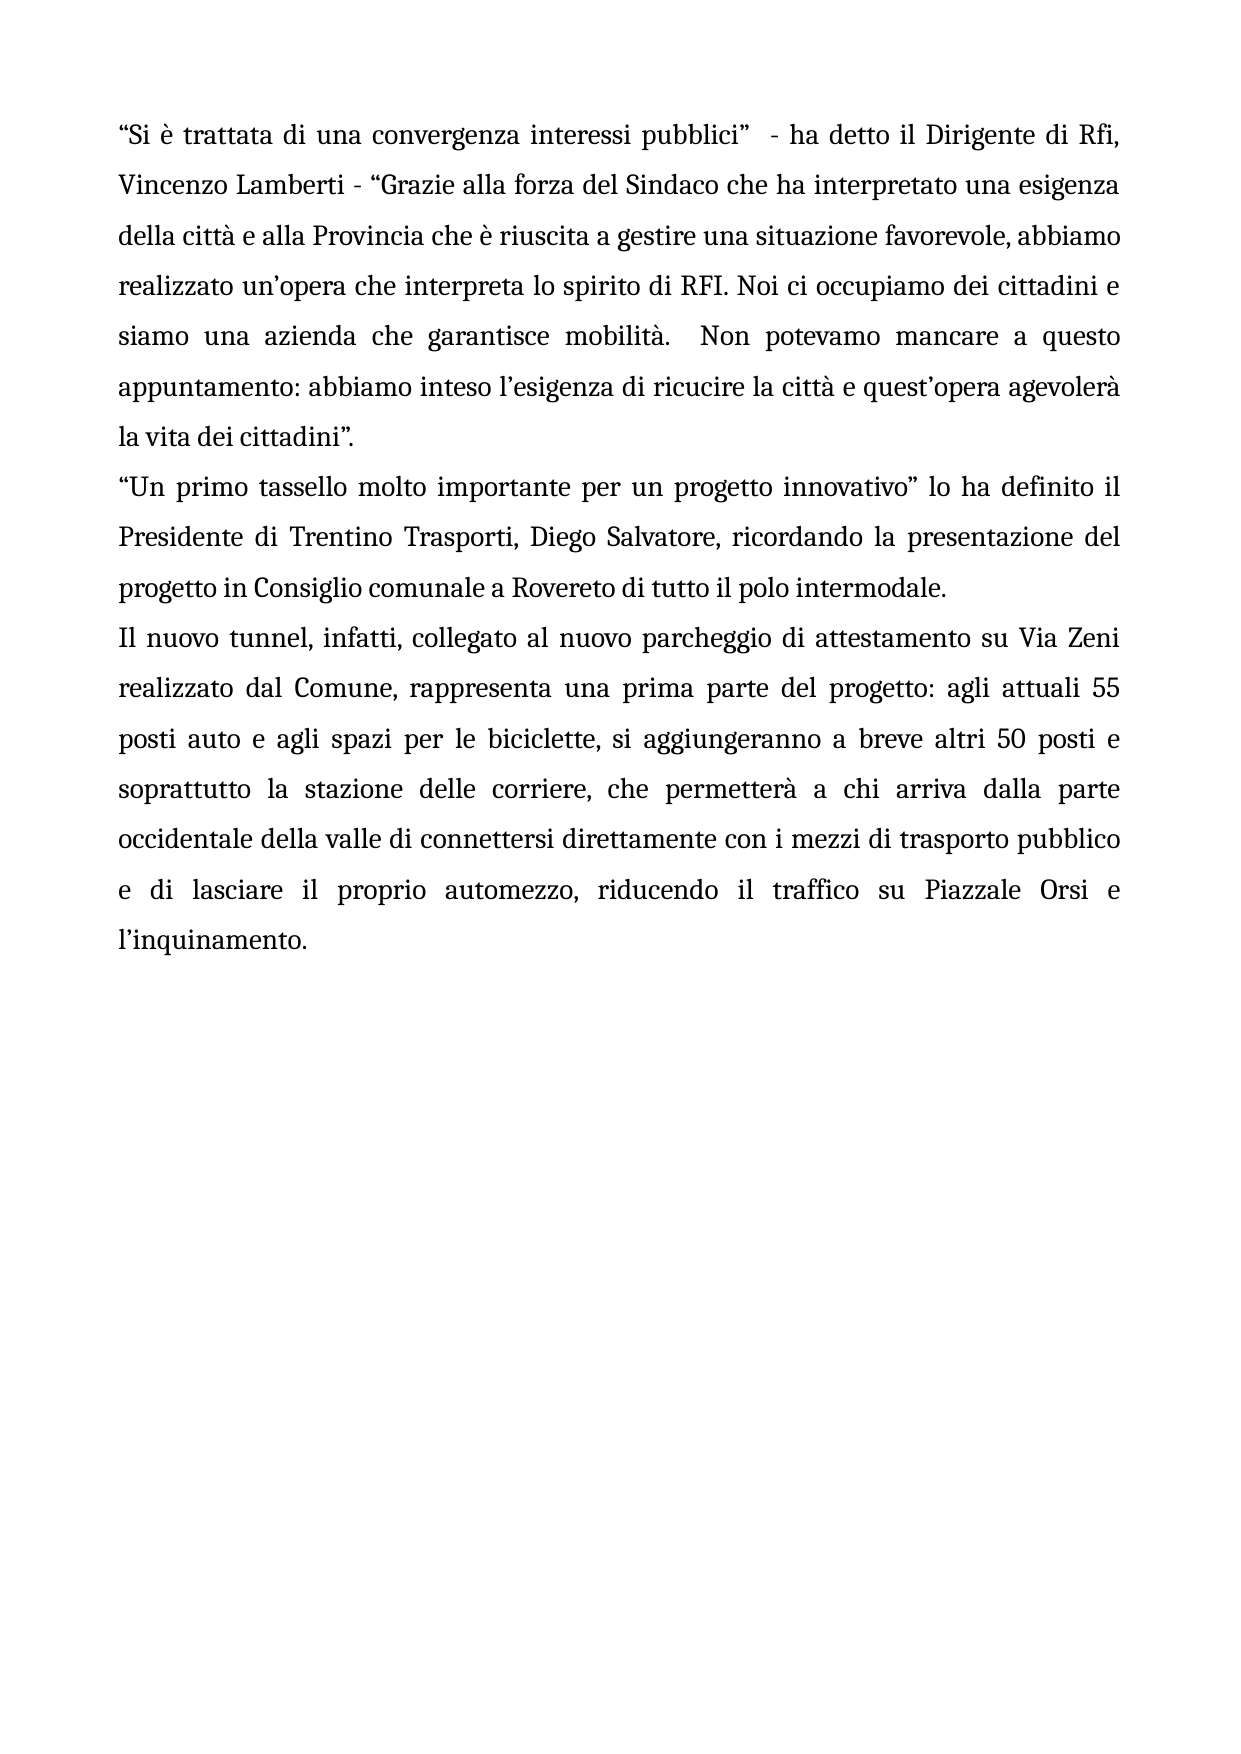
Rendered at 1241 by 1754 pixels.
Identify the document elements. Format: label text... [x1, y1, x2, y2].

text “Si è trattata di una convergenza interessi pubblici” - ha detto il Dirigente di Rfi, Vincenzo Lamberti - “Grazie alla forza del Sindaco che ha interpretato una esigenza della città e alla Provincia che è riuscita a gestire una situazione favorevole, abbiamo realizzato un’opera che interpreta lo spirito di RFI. Noi ci occupiamo dei cittadini e siamo una azienda che garantisce mobilità. Non potevamo mancare a questo appuntamento: abbiamo inteso l’esigenza di ricucire la città e quest’opera agevolerà la vita dei cittadini”. [118, 118, 1122, 453]
text Il nuovo tunnel, infatti, collegato al nuovo parcheggio di attestamento su Via Zeni realizzato dal Comune, rappresenta una prima parte del progetto: agli attuali 55 posti auto e agli spazi per le biciclette, si aggiungeranno a breve altri 50 posti e soprattutto la stazione delle corriere, che permetterà a chi arriva dalla parte occidentale della valle di connettersi direttamente con i mezzi di trasporto pubblico e di lasciare il proprio automezzo, riducendo il traffico su Piazzale Orsi e l’inquinamento. [118, 621, 1122, 957]
text “Un primo tassello molto importante per un progetto innovativo” lo ha definito il Presidente di Trentino Trasporti, Diego Salvatore, ricordando la presentazione del progetto in Consiglio comunale a Rovereto di tutto il polo intermodale. [118, 470, 1122, 604]
